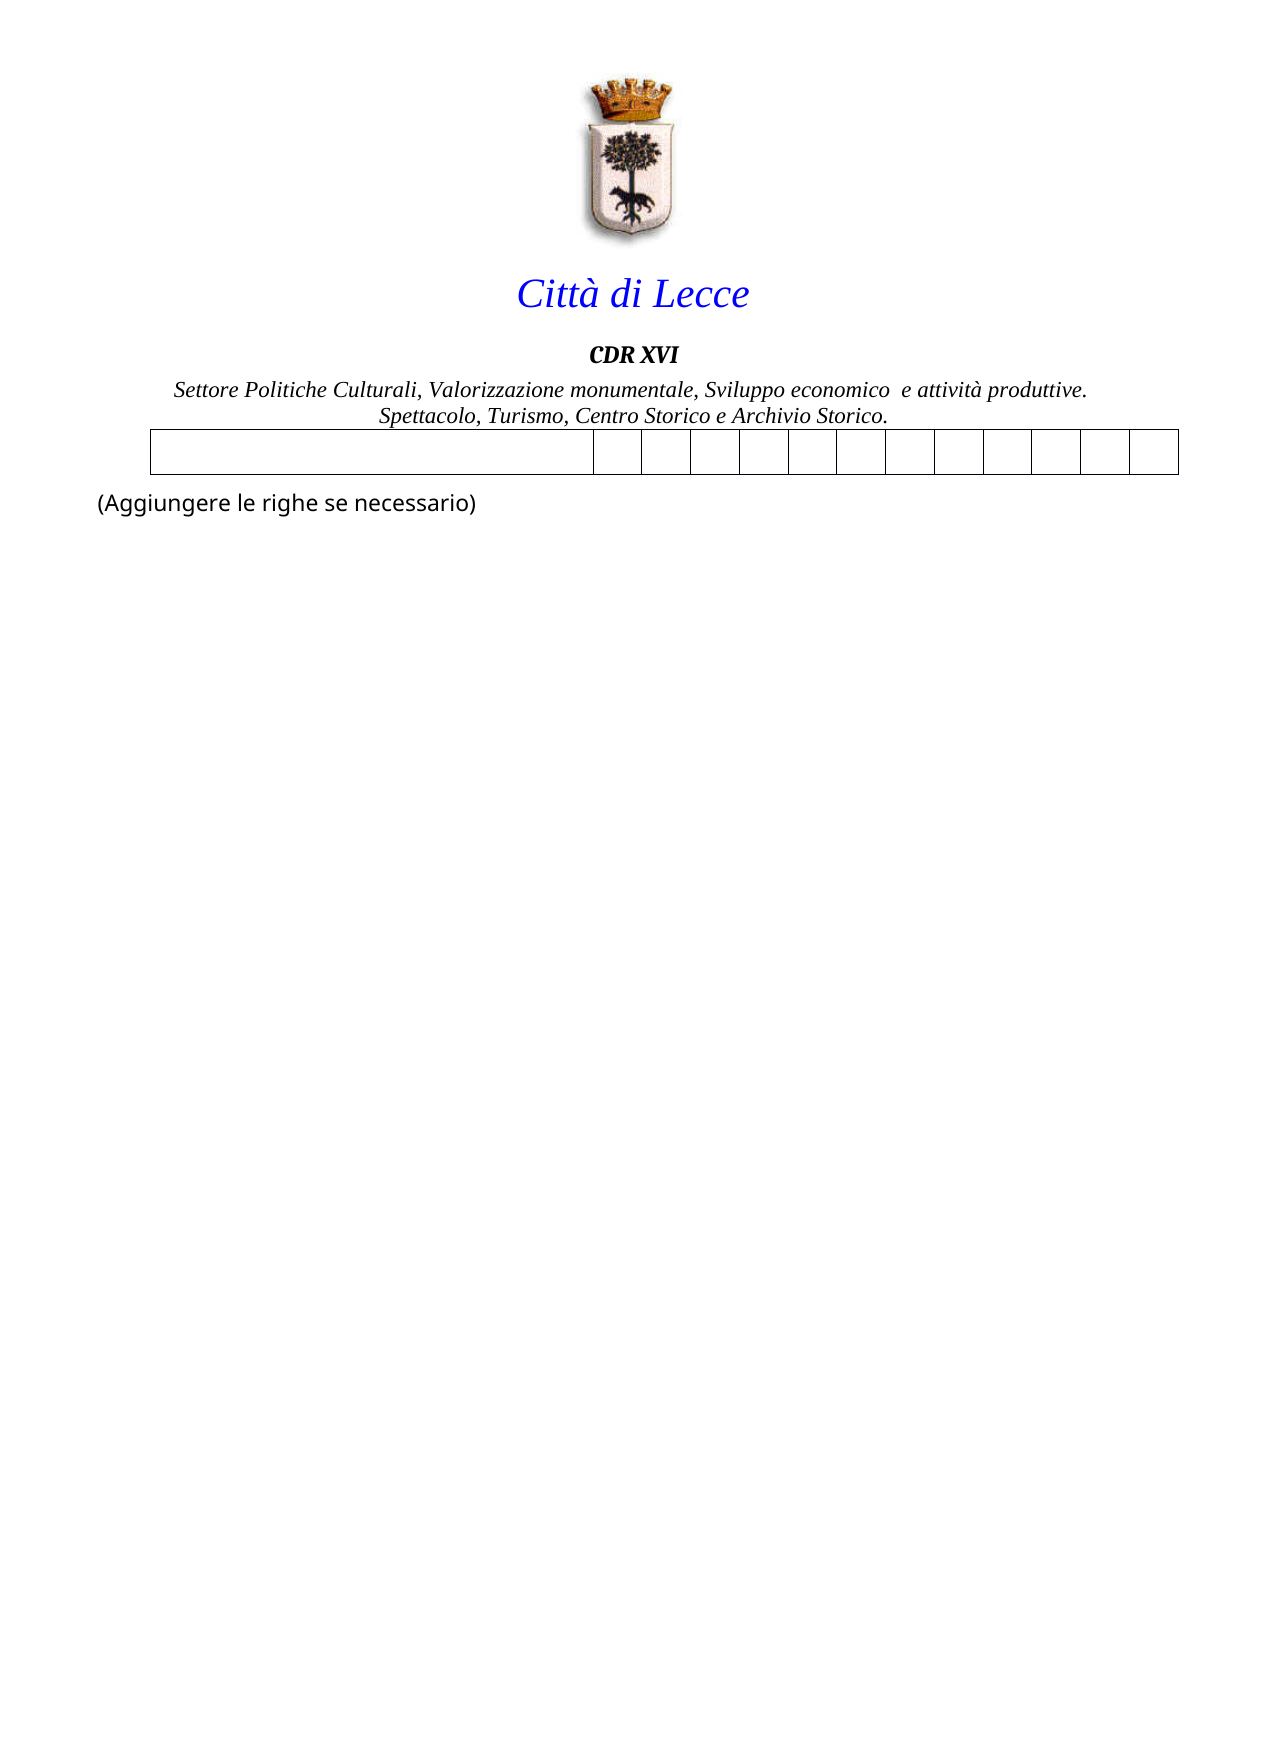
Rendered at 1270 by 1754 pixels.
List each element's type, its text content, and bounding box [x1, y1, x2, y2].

table_cell [984, 430, 1031, 473]
table_cell [1130, 430, 1178, 473]
table_cell [935, 430, 983, 473]
table_cell [642, 430, 690, 473]
table_cell [1081, 430, 1129, 473]
table_cell [886, 430, 934, 473]
table_cell [1032, 430, 1080, 473]
text (Aggiungere le righe se necessario) [92, 487, 1184, 518]
table_cell [594, 430, 641, 473]
table_cell [740, 430, 788, 473]
table_cell [837, 430, 885, 473]
table_cell [691, 430, 739, 473]
table_cell [151, 430, 593, 473]
table_cell [789, 430, 836, 473]
